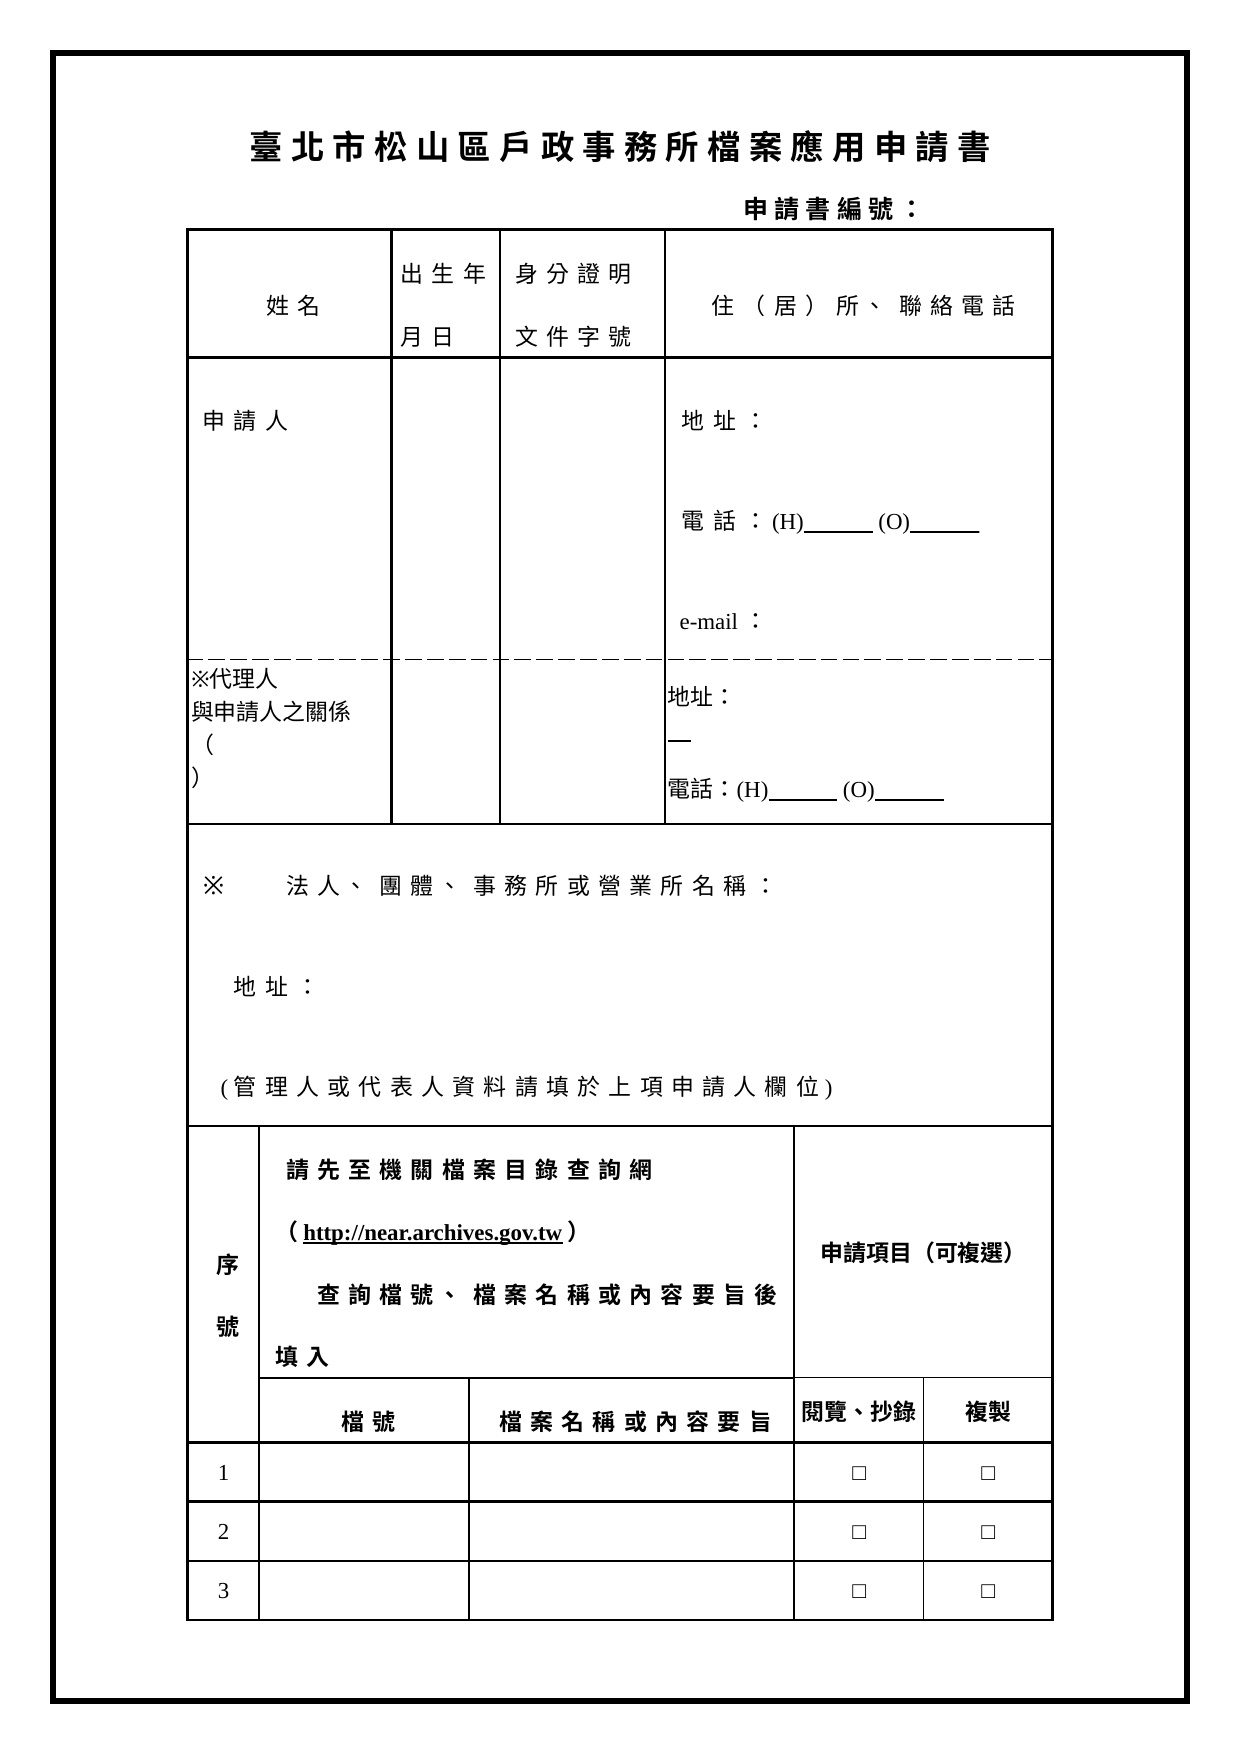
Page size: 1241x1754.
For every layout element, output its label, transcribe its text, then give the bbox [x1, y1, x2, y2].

table_cell □ [924, 1503, 1051, 1559]
table_cell □ [795, 1503, 923, 1559]
table_cell 檔號 [260, 1379, 468, 1441]
table_cell [260, 1444, 468, 1500]
table_cell 複製 [924, 1378, 1051, 1441]
table_cell 3 [189, 1562, 258, 1618]
table_cell [393, 659, 499, 823]
table_header 住（居）所、聯絡電話 [666, 231, 1051, 356]
table_cell [470, 1562, 793, 1618]
table_cell □ [795, 1444, 923, 1500]
table_cell 地址： 電話：(H) (O) e-mail： [666, 359, 1051, 659]
table_header 身分證明文件字號 [501, 231, 664, 356]
table_cell □ [924, 1562, 1051, 1618]
table_cell □ [924, 1444, 1051, 1500]
table_cell □ [795, 1562, 923, 1618]
table_cell [470, 1503, 793, 1559]
table_cell 請先至機關檔案目錄查詢網（http://near.archives.gov.tw） 查詢檔號、檔案名稱或內容要旨後填入 [260, 1127, 793, 1377]
table_cell 地址： 電話：(H) (O) [666, 659, 1051, 823]
table_cell 檔案名稱或內容要旨 [470, 1379, 793, 1441]
table_cell 1 [189, 1444, 258, 1500]
table_cell 申請人 [189, 359, 390, 659]
table_cell 法人、團體、事務所或營業所名稱： 地址： (管理人或代表人資料請填於上項申請人欄位) [189, 825, 1051, 1125]
text 申請書編號： [188, 166, 1052, 228]
table_cell [501, 659, 664, 823]
table_header 姓名 [189, 231, 390, 356]
table_cell [470, 1444, 793, 1500]
text 臺北市松山區戶政事務所檔案應用申請書 [188, 103, 1052, 166]
table_cell 2 [189, 1503, 258, 1559]
table_cell ※代理人 與申請人之關係 （ ） [189, 659, 390, 823]
table_header 出生年月日 [393, 231, 499, 356]
table_cell 閱覽、抄錄 [795, 1378, 923, 1441]
table_cell [501, 359, 664, 659]
table_cell [260, 1562, 468, 1618]
table_cell 申請項目（可複選） [795, 1127, 1051, 1377]
table_cell [260, 1503, 468, 1559]
table_cell 序號 [189, 1127, 258, 1441]
table_cell [393, 359, 499, 659]
